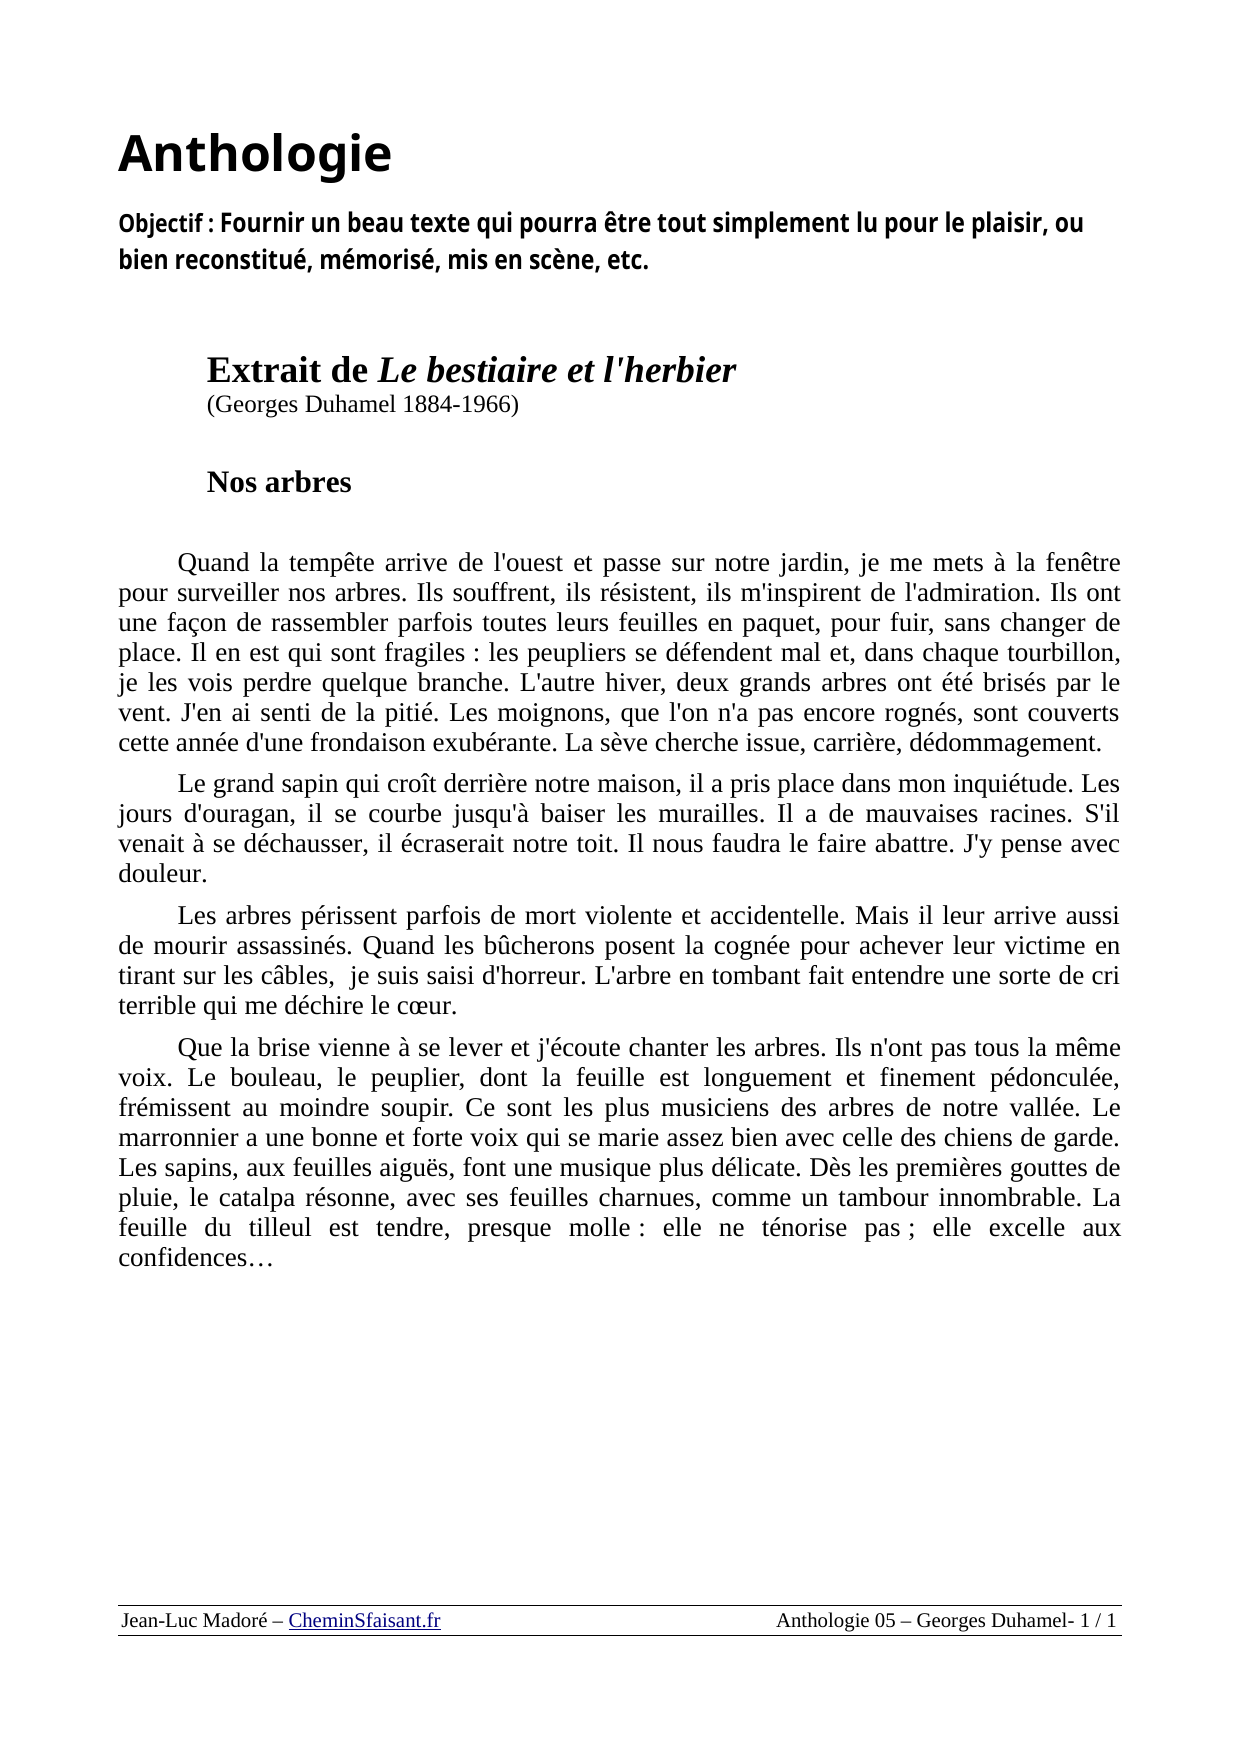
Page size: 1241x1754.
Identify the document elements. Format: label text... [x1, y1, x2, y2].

text Les arbres périssent parfois de mort violente et accidentelle. Mais il leur arrive aussi de mourir assassinés. Quand les bûcherons posent la cognée pour achever leur victime en tirant sur les câbles, je suis saisi d'horreur. L'arbre en tombant fait entendre une sorte de cri terrible qui me déchire le cœur. [118, 901, 1122, 1021]
text Quand la tempête arrive de l'ouest et passe sur notre jardin, je me mets à la fenêtre pour surveiller nos arbres. Ils souffrent, ils résistent, ils m'inspirent de l'admiration. Ils ont une façon de rassembler parfois toutes leurs feuilles en paquet, pour fuir, sans changer de place. Il en est qui sont fragiles : les peupliers se défendent mal et, dans chaque tourbillon, je les vois perdre quelque branche. L'autre hiver, deux grands arbres ont été brisés par le vent. J'en ai senti de la pitié. Les moignons, que l'on n'a pas encore rognés, sont couverts cette année d'une frondaison exubérante. La sève cherche issue, carrière, dédommagement. [118, 547, 1122, 757]
text (Georges Duhamel 1884-1966) [207, 390, 1122, 418]
text Anthologie [118, 118, 1122, 186]
text Objectif : Fournir un beau texte qui pourra être tout simplement lu pour le plaisir, ou bien reconstitué, mémorisé, mis en scène, etc. [118, 204, 1122, 278]
text Extrait de Le bestiaire et l'herbier [207, 348, 1122, 390]
text Que la brise vienne à se lever et j'écoute chanter les arbres. Ils n'ont pas tous la même voix. Le bouleau, le peuplier, dont la feuille est longuement et finement pédonculée, frémissent au moindre soupir. Ce sont les plus musiciens des arbres de notre vallée. Le marronnier a une bonne et forte voix qui se marie assez bien avec celle des chiens de garde. Les sapins, aux feuilles aiguës, font une musique plus délicate. Dès les premières gouttes de pluie, le catalpa résonne, avec ses feuilles charnues, comme un tambour innombrable. La feuille du tilleul est tendre, presque molle : elle ne ténorise pas ; elle excelle aux confidences… [118, 1032, 1122, 1272]
text Le grand sapin qui croît derrière notre maison, il a pris place dans mon inquiétude. Les jours d'ouragan, il se courbe jusqu'à baiser les murailles. Il a de mauvaises racines. S'il venait à se déchausser, il écraserait notre toit. Il nous faudra le faire abattre. J'y pense avec douleur. [118, 769, 1122, 889]
text Nos arbres [207, 465, 1122, 500]
